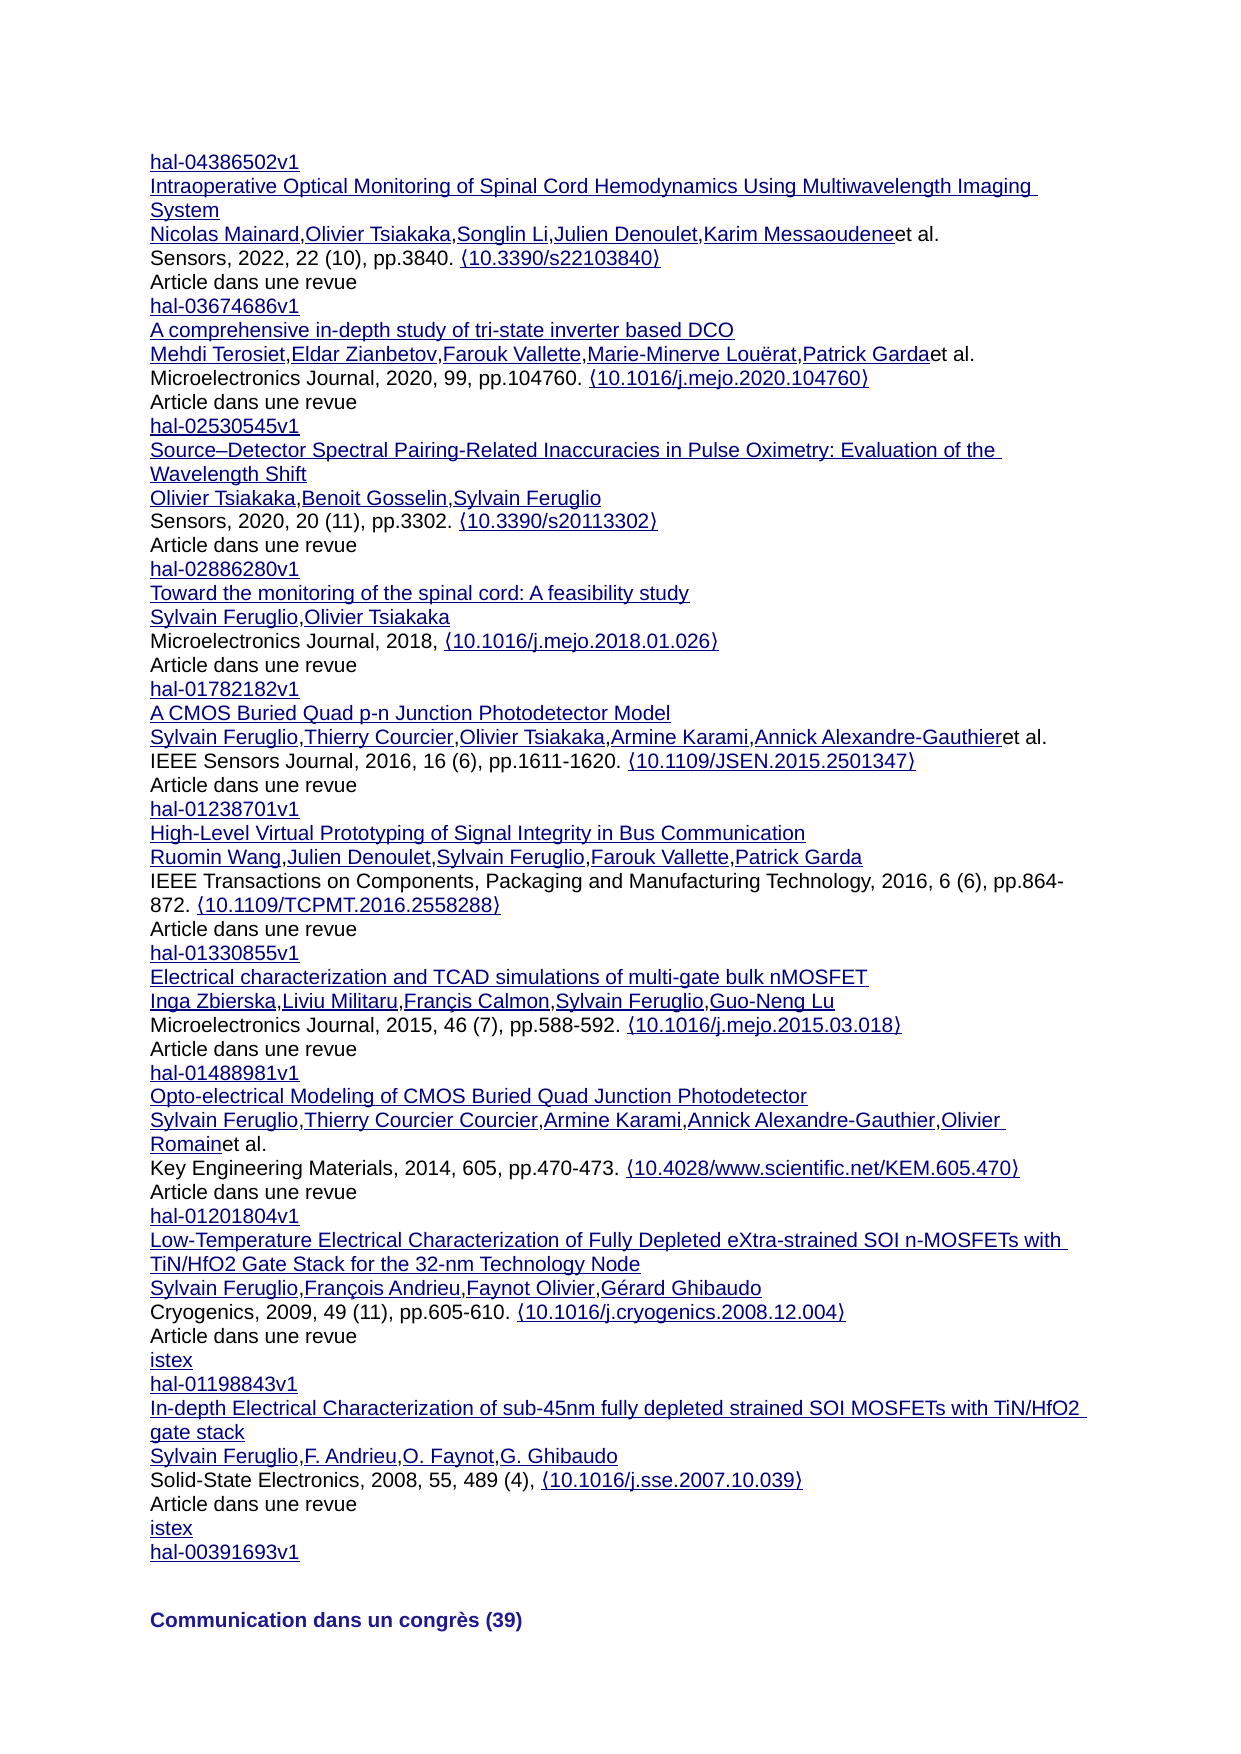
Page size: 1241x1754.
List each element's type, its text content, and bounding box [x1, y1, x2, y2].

table_cell Toward the monitoring of the spinal cord: A feasibility study Sylvain Feruglio,Olivier Tsiakaka Microelectronics Journal, 2018, ⟨10.1016/j.mejo.2018.01.026⟩ Article dans une revue hal-01782182v1 [150, 581, 1090, 701]
table_cell Source–Detector Spectral Pairing-Related Inaccuracies in Pulse Oximetry: Evaluation of the Wavelength Shift Olivier Tsiakaka,Benoit Gosselin,Sylvain Feruglio Sensors, 2020, 20 (11), pp.3302. ⟨10.3390/s20113302⟩ Article dans une revue hal-02886280v1 [150, 438, 1090, 581]
table_cell Intraoperative Optical Monitoring of Spinal Cord Hemodynamics Using Multiwavelength Imaging System Nicolas Mainard,Olivier Tsiakaka,Songlin Li,Julien Denoulet,Karim Messaoudeneet al. Sensors, 2022, 22 (10), pp.3840. ⟨10.3390/s22103840⟩ Article dans une revue hal-03674686v1 [150, 174, 1090, 318]
table_cell Opto-electrical Modeling of CMOS Buried Quad Junction Photodetector Sylvain Feruglio,Thierry Courcier Courcier,Armine Karami,Annick Alexandre-Gauthier,Olivier Romainet al. Key Engineering Materials, 2014, 605, pp.470-473. ⟨10.4028/www.scientific.net/KEM.605.470⟩ Article dans une revue hal-01201804v1 [150, 1084, 1090, 1228]
table_cell In-depth Electrical Characterization of sub-45nm fully depleted strained SOI MOSFETs with TiN/HfO2 gate stack Sylvain Feruglio,F. Andrieu,O. Faynot,G. Ghibaudo Solid-State Electronics, 2008, 55, 489 (4), ⟨10.1016/j.sse.2007.10.039⟩ Article dans une revue istex hal-00391693v1 [150, 1396, 1090, 1563]
table_cell High-Level Virtual Prototyping of Signal Integrity in Bus Communication Ruomin Wang,Julien Denoulet,Sylvain Feruglio,Farouk Vallette,Patrick Garda IEEE Transactions on Components, Packaging and Manufacturing Technology, 2016, 6 (6), pp.864-872. ⟨10.1109/TCPMT.2016.2558288⟩ Article dans une revue hal-01330855v1 [150, 821, 1090, 964]
table_cell A comprehensive in-depth study of tri-state inverter based DCO Mehdi Terosiet,Eldar Zianbetov,Farouk Vallette,Marie-Minerve Louërat,Patrick Gardaet al. Microelectronics Journal, 2020, 99, pp.104760. ⟨10.1016/j.mejo.2020.104760⟩ Article dans une revue hal-02530545v1 [150, 318, 1090, 437]
table_cell A CMOS Buried Quad p-n Junction Photodetector Model Sylvain Feruglio,Thierry Courcier,Olivier Tsiakaka,Armine Karami,Annick Alexandre-Gauthieret al. IEEE Sensors Journal, 2016, 16 (6), pp.1611-1620. ⟨10.1109/JSEN.2015.2501347⟩ Article dans une revue hal-01238701v1 [150, 701, 1090, 821]
subtitle Communication dans un congrès (39) [150, 1608, 1090, 1632]
table_cell Electrical characterization and TCAD simulations of multi-gate bulk nMOSFET Inga Zbierska,Liviu Militaru,Françis Calmon,Sylvain Feruglio,Guo-Neng Lu Microelectronics Journal, 2015, 46 (7), pp.588-592. ⟨10.1016/j.mejo.2015.03.018⟩ Article dans une revue hal-01488981v1 [150, 965, 1090, 1084]
table_cell Low-Temperature Electrical Characterization of Fully Depleted eXtra-strained SOI n-MOSFETs with TiN/HfO2 Gate Stack for the 32-nm Technology Node Sylvain Feruglio,François Andrieu,Faynot Olivier,Gérard Ghibaudo Cryogenics, 2009, 49 (11), pp.605-610. ⟨10.1016/j.cryogenics.2008.12.004⟩ Article dans une revue istex hal-01198843v1 [150, 1228, 1090, 1396]
table_cell hal-04386502v1 [150, 150, 1090, 174]
